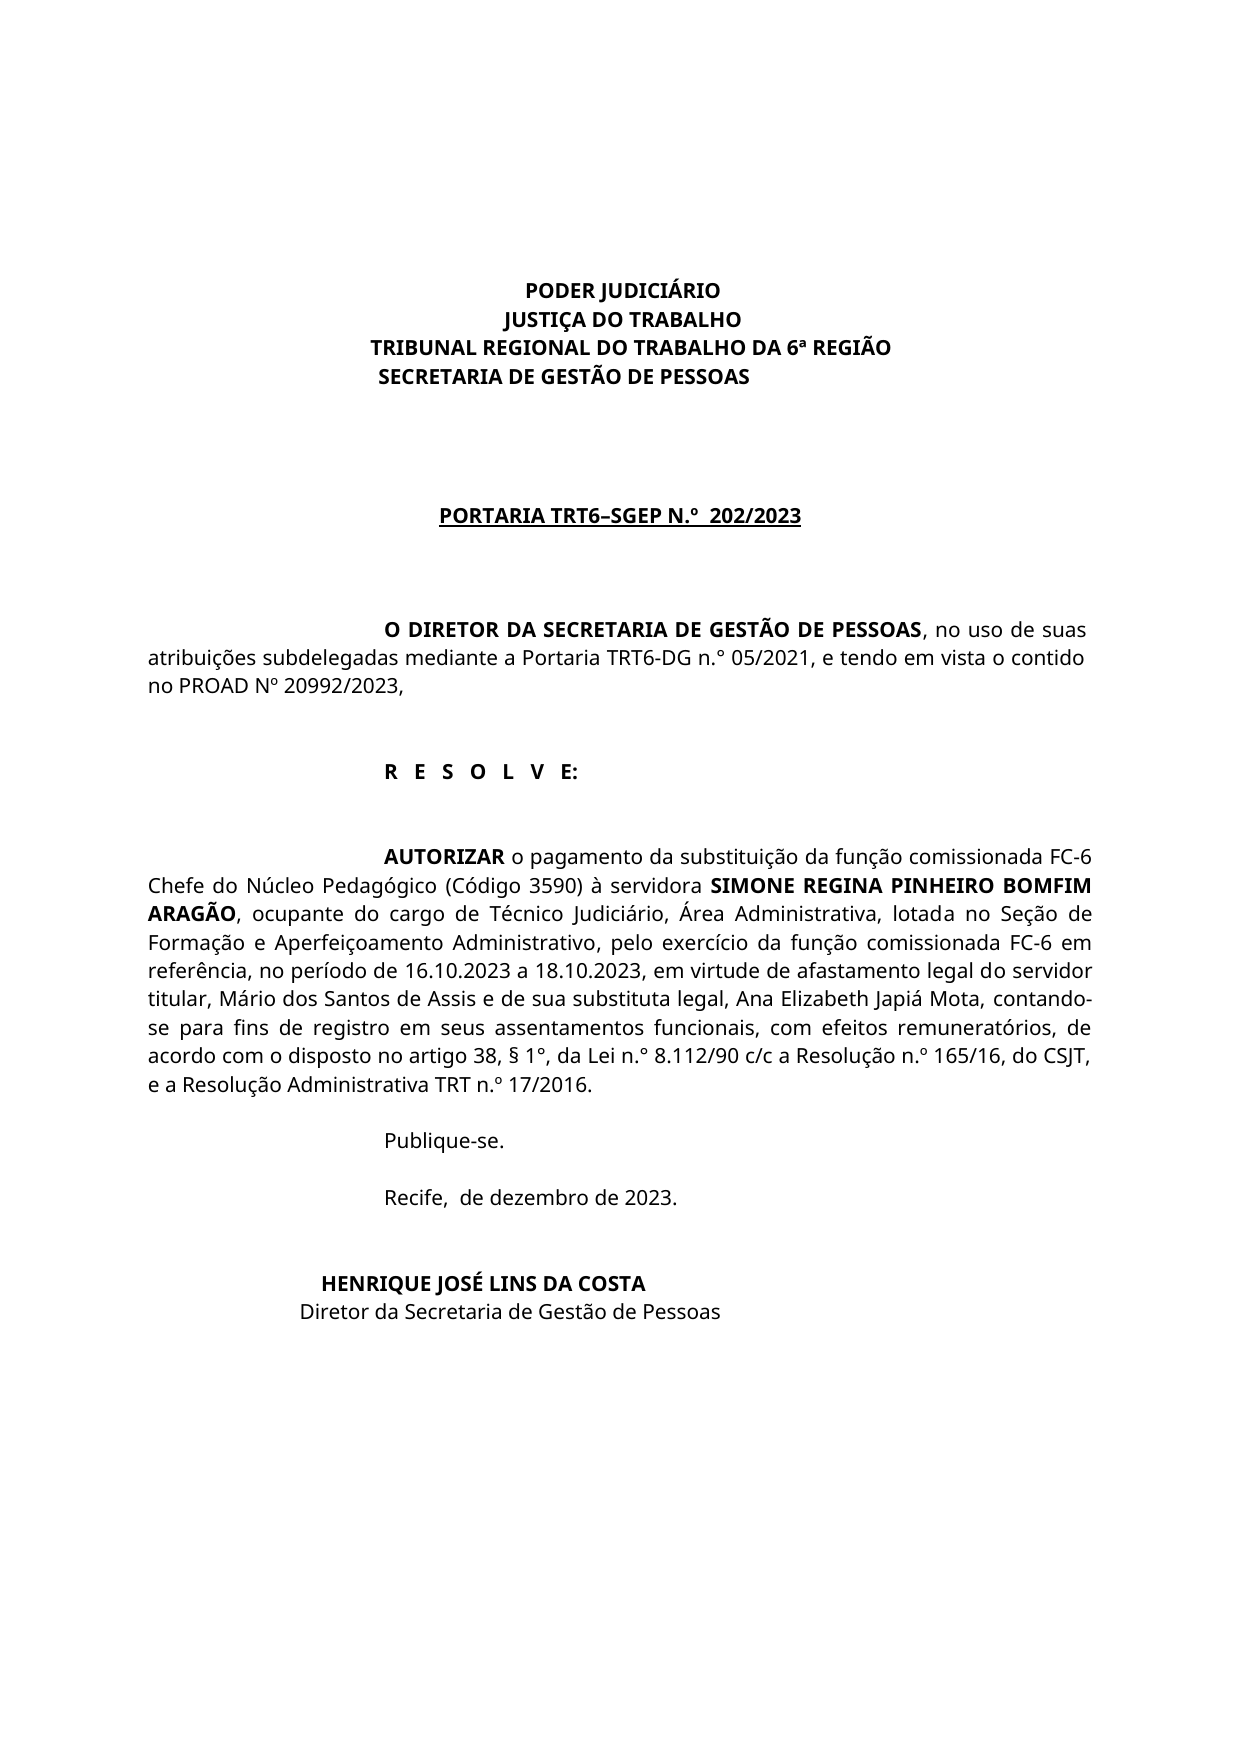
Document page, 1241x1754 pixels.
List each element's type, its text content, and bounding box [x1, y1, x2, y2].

text Recife, de dezembro de 2023. [148, 1183, 1092, 1212]
text Diretor da Secretaria de Gestão de Pessoas [148, 1297, 1092, 1326]
text AUTORIZAR o pagamento da substituição da função comissionada FC-6 Chefe do Núcleo Pedagógico (Código 3590) à servidora SIMONE REGINA PINHEIRO BOMFIM ARAGÃO, ocupante do cargo de Técnico Judiciário, Área Administrativa, lotada no Seção de Formação e Aperfeiçoamento Administrativo, pelo exercício da função comissionada FC-6 em referência, no período de 16.10.2023 a 18.10.2023, em virtude de afastamento legal do servidor titular, Mário dos Santos de Assis e de sua substituta legal, Ana Elizabeth Japiá Mota, contando-se para fins de registro em seus assentamentos funcionais, com efeitos remuneratórios, de acordo com o disposto no artigo 38, § 1°, da Lei n.° 8.112/90 c/c a Resolução n.º 165/16, do CSJT, e a Resolução Administrativa TRT n.º 17/2016. [148, 842, 1092, 1098]
text SECRETARIA DE GESTÃO DE PESSOAS [148, 362, 1087, 390]
text JUSTIÇA DO TRABALHO [148, 305, 1092, 333]
text PORTARIA TRT6–SGEP N.º 202/2023 [148, 501, 1092, 529]
picture [557, 132, 689, 264]
text Publique-se. [148, 1127, 1092, 1155]
text HENRIQUE JOSÉ LINS DA COSTA [148, 1269, 1092, 1297]
text TRIBUNAL REGIONAL DO TRABALHO DA 6ª REGIÃO [148, 333, 1092, 362]
text PODER JUDICIÁRIO [148, 276, 1092, 305]
text O DIRETOR DA SECRETARIA DE GESTÃO DE PESSOAS, no uso de suas atribuições subdelegadas mediante a Portaria TRT6-DG n.° 05/2021, e tendo em vista o contido no PROAD Nº 20992/2023, [148, 615, 1087, 700]
text R E S O L V E: [148, 757, 1087, 785]
